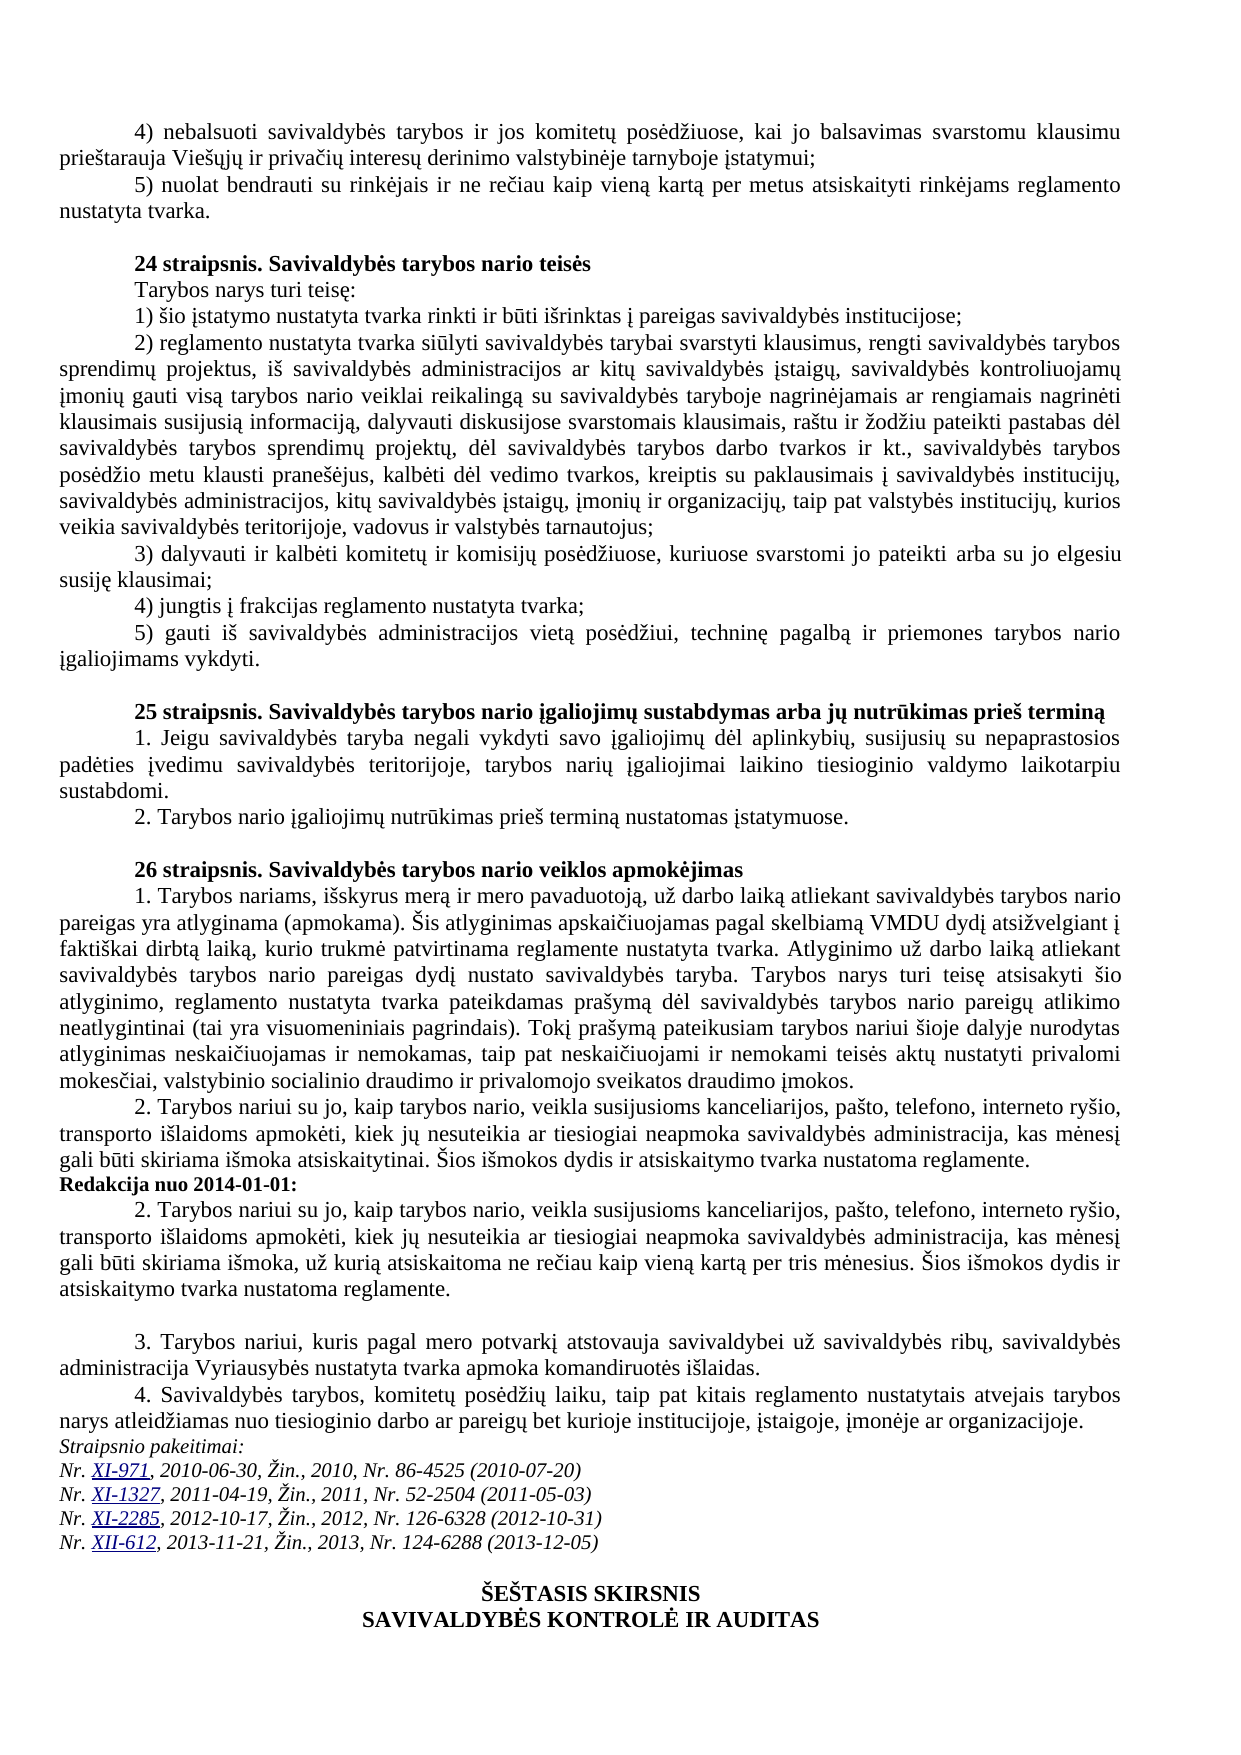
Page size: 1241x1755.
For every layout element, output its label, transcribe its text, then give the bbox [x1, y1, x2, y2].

text 4) nebalsuoti savivaldybės tarybos ir jos komitetų posėdžiuose, kai jo balsavimas svarstomu klausimu prieštarauja Viešųjų ir privačių interesų derinimo valstybinėje tarnyboje įstatymui; [59, 118, 1122, 171]
text 5) nuolat bendrauti su rinkėjais ir ne rečiau kaip vieną kartą per metus atsiskaityti rinkėjams reglamento nustatyta tvarka. [59, 171, 1122, 223]
text Nr. XI-1327, 2011-04-19, Žin., 2011, Nr. 52-2504 (2011-05-03) [59, 1482, 1122, 1506]
text 1. Jeigu savivaldybės taryba negali vykdyti savo įgaliojimų dėl aplinkybių, susijusių su nepaprastosios padėties įvedimu savivaldybės teritorijoje, tarybos narių įgaliojimai laikino tiesioginio valdymo laikotarpiu sustabdomi. [59, 724, 1122, 803]
text SAVIVALDYBĖS KONTROLĖ IR AUDITAS [59, 1607, 1122, 1633]
text 25 straipsnis. Savivaldybės tarybos nario įgaliojimų sustabdymas arba jų nutrūkimas prieš terminą [134, 698, 1122, 724]
text 24 straipsnis. Savivaldybės tarybos nario teisės [59, 250, 1122, 276]
text 2) reglamento nustatyta tvarka siūlyti savivaldybės tarybai svarstyti klausimus, rengti savivaldybės tarybos sprendimų projektus, iš savivaldybės administracijos ar kitų savivaldybės įstaigų, savivaldybės kontroliuojamų įmonių gauti visą tarybos nario veiklai reikalingą su savivaldybės taryboje nagrinėjamais ar rengiamais nagrinėti klausimais susijusią informaciją, dalyvauti diskusijose svarstomais klausimais, raštu ir žodžiu pateikti pastabas dėl savivaldybės tarybos sprendimų projektų, dėl savivaldybės tarybos darbo tvarkos ir kt., savivaldybės tarybos posėdžio metu klausti pranešėjus, kalbėti dėl vedimo tvarkos, kreiptis su paklausimais į savivaldybės institucijų, savivaldybės administracijos, kitų savivaldybės įstaigų, įmonių ir organizacijų, taip pat valstybės institucijų, kurios veikia savivaldybės teritorijoje, vadovus ir valstybės tarnautojus; [59, 329, 1122, 540]
text 5) gauti iš savivaldybės administracijos vietą posėdžiui, techninę pagalbą ir priemones tarybos nario įgaliojimams vykdyti. [59, 619, 1122, 672]
text 4) jungtis į frakcijas reglamento nustatyta tvarka; [59, 592, 1122, 619]
text Nr. XI-2285, 2012-10-17, Žin., 2012, Nr. 126-6328 (2012-10-31) [59, 1506, 1122, 1530]
text 1) šio įstatymo nustatyta tvarka rinkti ir būti išrinktas į pareigas savivaldybės institucijose; [59, 303, 1122, 329]
text 3. Tarybos nariui, kuris pagal mero potvarkį atstovauja savivaldybei už savivaldybės ribų, savivaldybės administracija Vyriausybės nustatyta tvarka apmoka komandiruotės išlaidas. [59, 1328, 1122, 1381]
text Redakcija nuo 2014-01-01: [59, 1172, 1122, 1196]
text 1. Tarybos nariams, išskyrus merą ir mero pavaduotoją, už darbo laiką atliekant savivaldybės tarybos nario pareigas yra atlyginama (apmokama). Šis atlyginimas apskaičiuojamas pagal skelbiamą VMDU dydį atsižvelgiant į faktiškai dirbtą laiką, kurio trukmė patvirtinama reglamente nustatyta tvarka. Atlyginimo už darbo laiką atliekant savivaldybės tarybos nario pareigas dydį nustato savivaldybės taryba. Tarybos narys turi teisę atsisakyti šio atlyginimo, reglamento nustatyta tvarka pateikdamas prašymą dėl savivaldybės tarybos nario pareigų atlikimo neatlygintinai (tai yra visuomeniniais pagrindais). Tokį prašymą pateikusiam tarybos nariui šioje dalyje nurodytas atlyginimas neskaičiuojamas ir nemokamas, taip pat neskaičiuojami ir nemokami teisės aktų nustatyti privalomi mokesčiai, valstybinio socialinio draudimo ir privalomojo sveikatos draudimo įmokos. [59, 882, 1122, 1093]
text 4. Savivaldybės tarybos, komitetų posėdžių laiku, taip pat kitais reglamento nustatytais atvejais tarybos narys atleidžiamas nuo tiesioginio darbo ar pareigų bet kurioje institucijoje, įstaigoje, įmonėje ar organizacijoje. [59, 1381, 1122, 1433]
text 26 straipsnis. Savivaldybės tarybos nario veiklos apmokėjimas [59, 856, 1122, 882]
text 2. Tarybos nariui su jo, kaip tarybos nario, veikla susijusioms kanceliarijos, pašto, telefono, interneto ryšio, transporto išlaidoms apmokėti, kiek jų nesuteikia ar tiesiogiai neapmoka savivaldybės administracija, kas mėnesį gali būti skiriama išmoka atsiskaitytinai. Šios išmokos dydis ir atsiskaitymo tvarka nustatoma reglamente. [59, 1093, 1122, 1172]
text Tarybos narys turi teisę: [59, 276, 1122, 303]
subtitle ŠEŠTASIS SKIRSNIS [59, 1580, 1122, 1607]
text Nr. XII-612, 2013-11-21, Žin., 2013, Nr. 124-6288 (2013-12-05) [59, 1530, 1122, 1554]
text Straipsnio pakeitimai: [59, 1433, 1122, 1458]
text 2. Tarybos nario įgaliojimų nutrūkimas prieš terminą nustatomas įstatymuose. [59, 803, 1122, 830]
text Nr. XI-971, 2010-06-30, Žin., 2010, Nr. 86-4525 (2010-07-20) [59, 1458, 1122, 1482]
text 2. Tarybos nariui su jo, kaip tarybos nario, veikla susijusioms kanceliarijos, pašto, telefono, interneto ryšio, transporto išlaidoms apmokėti, kiek jų nesuteikia ar tiesiogiai neapmoka savivaldybės administracija, kas mėnesį gali būti skiriama išmoka, už kurią atsiskaitoma ne rečiau kaip vieną kartą per tris mėnesius. Šios išmokos dydis ir atsiskaitymo tvarka nustatoma reglamente. [59, 1196, 1122, 1302]
text 3) dalyvauti ir kalbėti komitetų ir komisijų posėdžiuose, kuriuose svarstomi jo pateikti arba su jo elgesiu susiję klausimai; [59, 540, 1122, 592]
